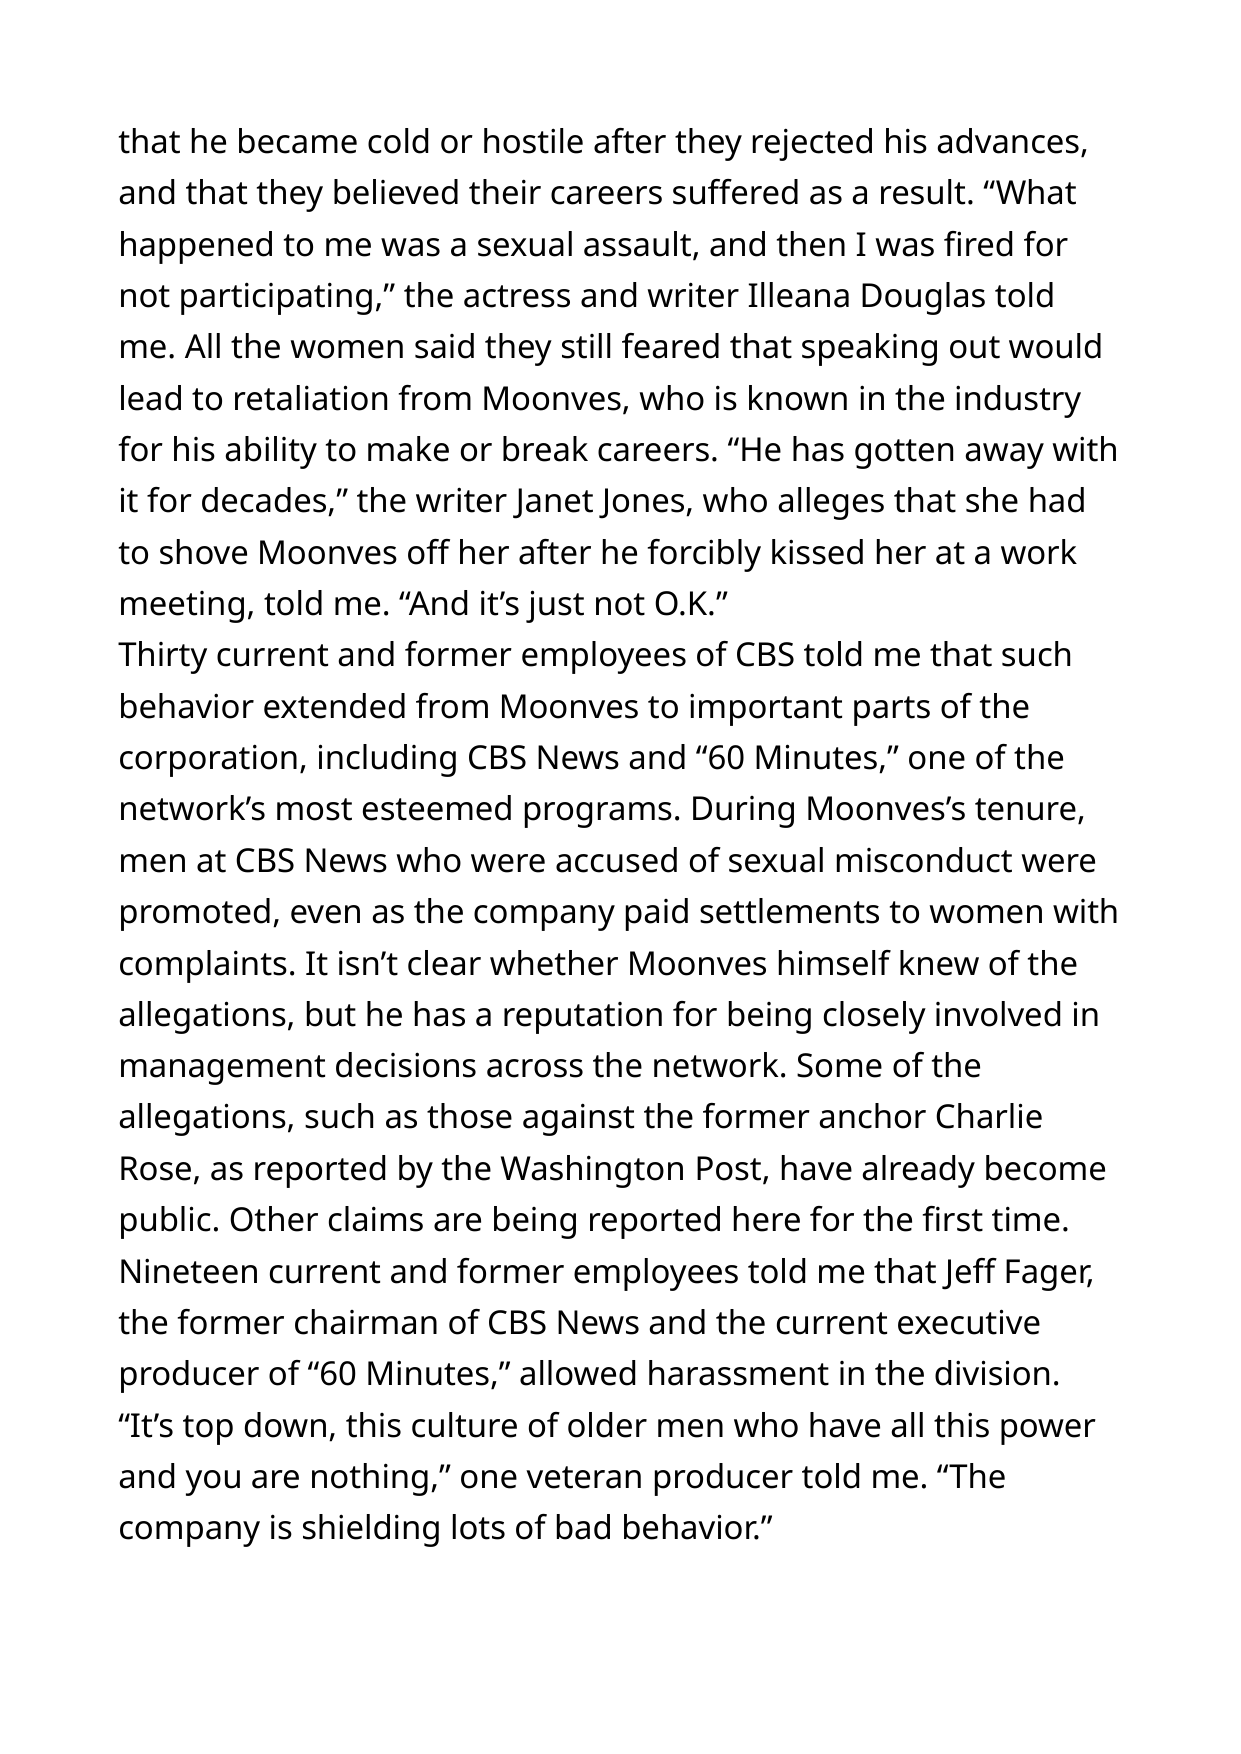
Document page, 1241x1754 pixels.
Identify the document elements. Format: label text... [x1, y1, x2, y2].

text that he became cold or hostile after they rejected his advances, and that they believed their careers suffered as a result. “What happened to me was a sexual assault, and then I was fired for not participating,” the actress and writer Illeana Douglas told me. All the women said they still feared that speaking out would lead to retaliation from Moonves, who is known in the industry for his ability to make or break careers. “He has gotten away with it for decades,” the writer Janet Jones, who alleges that she had to shove Moonves off her after he forcibly kissed her at a work meeting, told me. “And it’s just not O.K.” [118, 118, 1122, 625]
text Thirty current and former employees of CBS told me that such behavior extended from Moonves to important parts of the corporation, including CBS News and “60 Minutes,” one of the network’s most esteemed programs. During Moonves’s tenure, men at CBS News who were accused of sexual misconduct were promoted, even as the company paid settlements to women with complaints. It isn’t clear whether Moonves himself knew of the allegations, but he has a reputation for being closely involved in management decisions across the network. Some of the allegations, such as those against the former anchor Charlie Rose, as reported by the Washington Post, have already become public. Other claims are being reported here for the first time. Nineteen current and former employees told me that Jeff Fager, the former chairman of CBS News and the current executive producer of “60 Minutes,” allowed harassment in the division. “It’s top down, this culture of older men who have all this power and you are nothing,” one veteran producer told me. “The company is shielding lots of bad behavior.” [118, 632, 1122, 1549]
